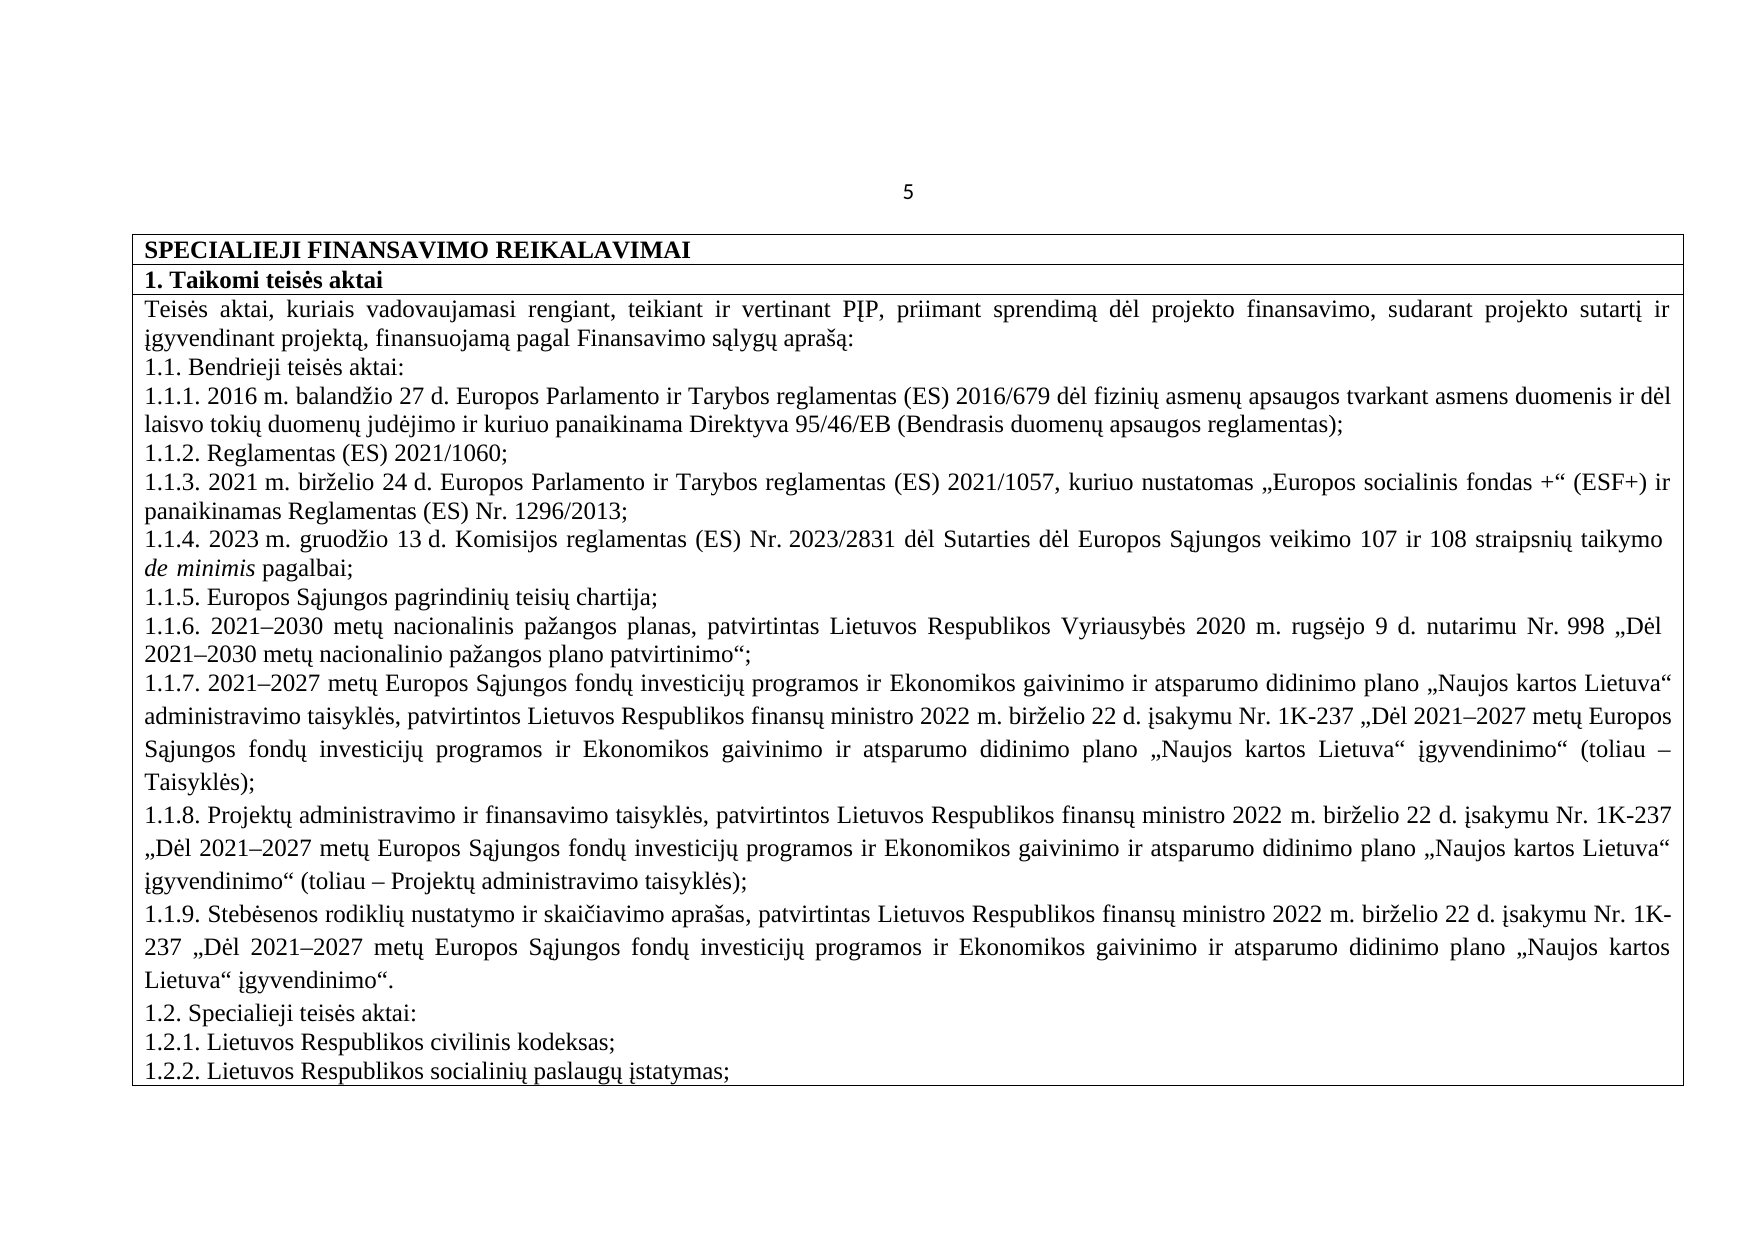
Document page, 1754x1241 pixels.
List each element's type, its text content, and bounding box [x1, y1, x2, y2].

table_header SPECIALIEJI FINANSAVIMO REIKALAVIMAI [133, 235, 1683, 264]
table_cell Teisės aktai, kuriais vadovaujamasi rengiant, teikiant ir vertinant PĮP, priimant sprendimą dėl projekto finansavimo, sudarant projekto sutartį ir įgyvendinant projektą, finansuojamą pagal Finansavimo sąlygų aprašą: 1.1. Bendrieji teisės aktai: 1.1.1. 2016 m. balandžio 27 d. Europos Parlamento ir Tarybos reglamentas (ES) 2016/679 dėl fizinių asmenų apsaugos tvarkant asmens duomenis ir dėl laisvo tokių duomenų judėjimo ir kuriuo panaikinama Direktyva 95/46/EB (Bendrasis duomenų apsaugos reglamentas); 1.1.2. Reglamentas (ES) 2021/1060; 1.1.3. 2021 m. birželio 24 d. Europos Parlamento ir Tarybos reglamentas (ES) 2021/1057, kuriuo nustatomas „Europos socialinis fondas +“ (ESF+) ir panaikinamas Reglamentas (ES) Nr. 1296/2013; 1.1.4. 2023 m. gruodžio 13 d. Komisijos reglamentas (ES) Nr. 2023/2831 dėl Sutarties dėl Europos Sąjungos veikimo 107 ir 108 straipsnių taikymo de minimis pagalbai; 1.1.5. Europos Sąjungos pagrindinių teisių chartija; 1.1.6. 2021–2030 metų nacionalinis pažangos planas, patvirtintas Lietuvos Respublikos Vyriausybės 2020 m. rugsėjo 9 d. nutarimu Nr. 998 „Dėl 2021–2030 metų nacionalinio pažangos plano patvirtinimo“; 1.1.7. 2021–2027 metų Europos Sąjungos fondų investicijų programos ir Ekonomikos gaivinimo ir atsparumo didinimo plano „Naujos kartos Lietuva“ administravimo taisyklės, patvirtintos Lietuvos Respublikos finansų ministro 2022 m. birželio 22 d. įsakymu Nr. 1K-237 „Dėl 2021–2027 metų Europos Sąjungos fondų investicijų programos ir Ekonomikos gaivinimo ir atsparumo didinimo plano „Naujos kartos Lietuva“ įgyvendinimo“ (toliau – Taisyklės); 1.1.8. Projektų administravimo ir finansavimo taisyklės, patvirtintos Lietuvos Respublikos finansų ministro 2022 m. birželio 22 d. įsakymu Nr. 1K-237 „Dėl 2021–2027 metų Europos Sąjungos fondų investicijų programos ir Ekonomikos gaivinimo ir atsparumo didinimo plano „Naujos kartos Lietuva“ įgyvendinimo“ (toliau – Projektų administravimo taisyklės); 1.1.9. Stebėsenos rodiklių nustatymo ir skaičiavimo aprašas, patvirtintas Lietuvos Respublikos finansų ministro 2022 m. birželio 22 d. įsakymu Nr. 1K-237 „Dėl 2021–2027 metų Europos Sąjungos fondų investicijų programos ir Ekonomikos gaivinimo ir atsparumo didinimo plano „Naujos kartos Lietuva“ įgyvendinimo“. 1.2. Specialieji teisės aktai: 1.2.1. Lietuvos Respublikos civilinis kodeksas; 1.2.2. Lietuvos Respublikos socialinių paslaugų įstatymas; 1.2.3. 2021–2030 metų plėtros programos valdytojos Lietuvos Respublikos socialinės apsaugos ir darbo ministerijos šeimos politikos stiprinimo plėtros programa, patvirtinta Lietuvos Respublikos Vyriausybės 2021 m. lapkričio 10 d. nutarimu Nr. 930 „Dėl 2021–2030 metų plėtros programos valdytojos Lietuvos Respublikos socialinės apsaugos ir darbo ministerijos šeimos politikos stiprinimo plėtros programos patvirtinimo“; 1.2.4. Socialinių paslaugų katalogas, patvirtintas Lietuvos Respublikos socialinės apsaugos ir darbo ministro 2006 m. balandžio 5 d. įsakymu Nr. A1-93 „Dėl Socialinių paslaugų katalogo patvirtinimo“ (toliau – Socialinių paslaugų katalogas); 1.2.5. Palydėjimo paslaugos jaunuoliams organizavimo ir teikimo rekomendacijos, patvirtintos Lietuvos Respublikos socialinės apsaugos ir darbo ministro 2022 m. spalio 19 d. įsakymu Nr. A1-700 „Dėl Palydėjimo paslaugos jaunuoliams organizavimo ir teikimo rekomendacijų patvirtinimo“ (toliau – Palydėjimo paslaugos rekomendacijos); 1.2.6. Socialinių paslaugų srities darbuotojų pareigybių ir atliekamų funkcijų sąrašas, patvirtintas Lietuvos Respublikos socialinės apsaugos ir darbo ministro 2014 m. spalio 13 d. įsakymu Nr. A1-487 „Dėl Socialinių paslaugų srities darbuotojų pareigybių ir atliekamų funkcijų sąrašo patvirtinimo“; 1.2.7. Socialinės priežiūros akreditavimo tvarkos aprašas, patvirtintas Lietuvos Respublikos socialinės apsaugos ir darbo ministro 2020 m. birželio 30 d. įsakymu Nr. A1-622 „Dėl Socialinės priežiūros akreditavimo tvarkos aprašo patvirtinimo“ (toliau – Socialinės priežiūros akreditavimo tvarkos aprašas). [133, 295, 1683, 1085]
table_cell 1. Taikomi teisės aktai [133, 265, 1683, 293]
